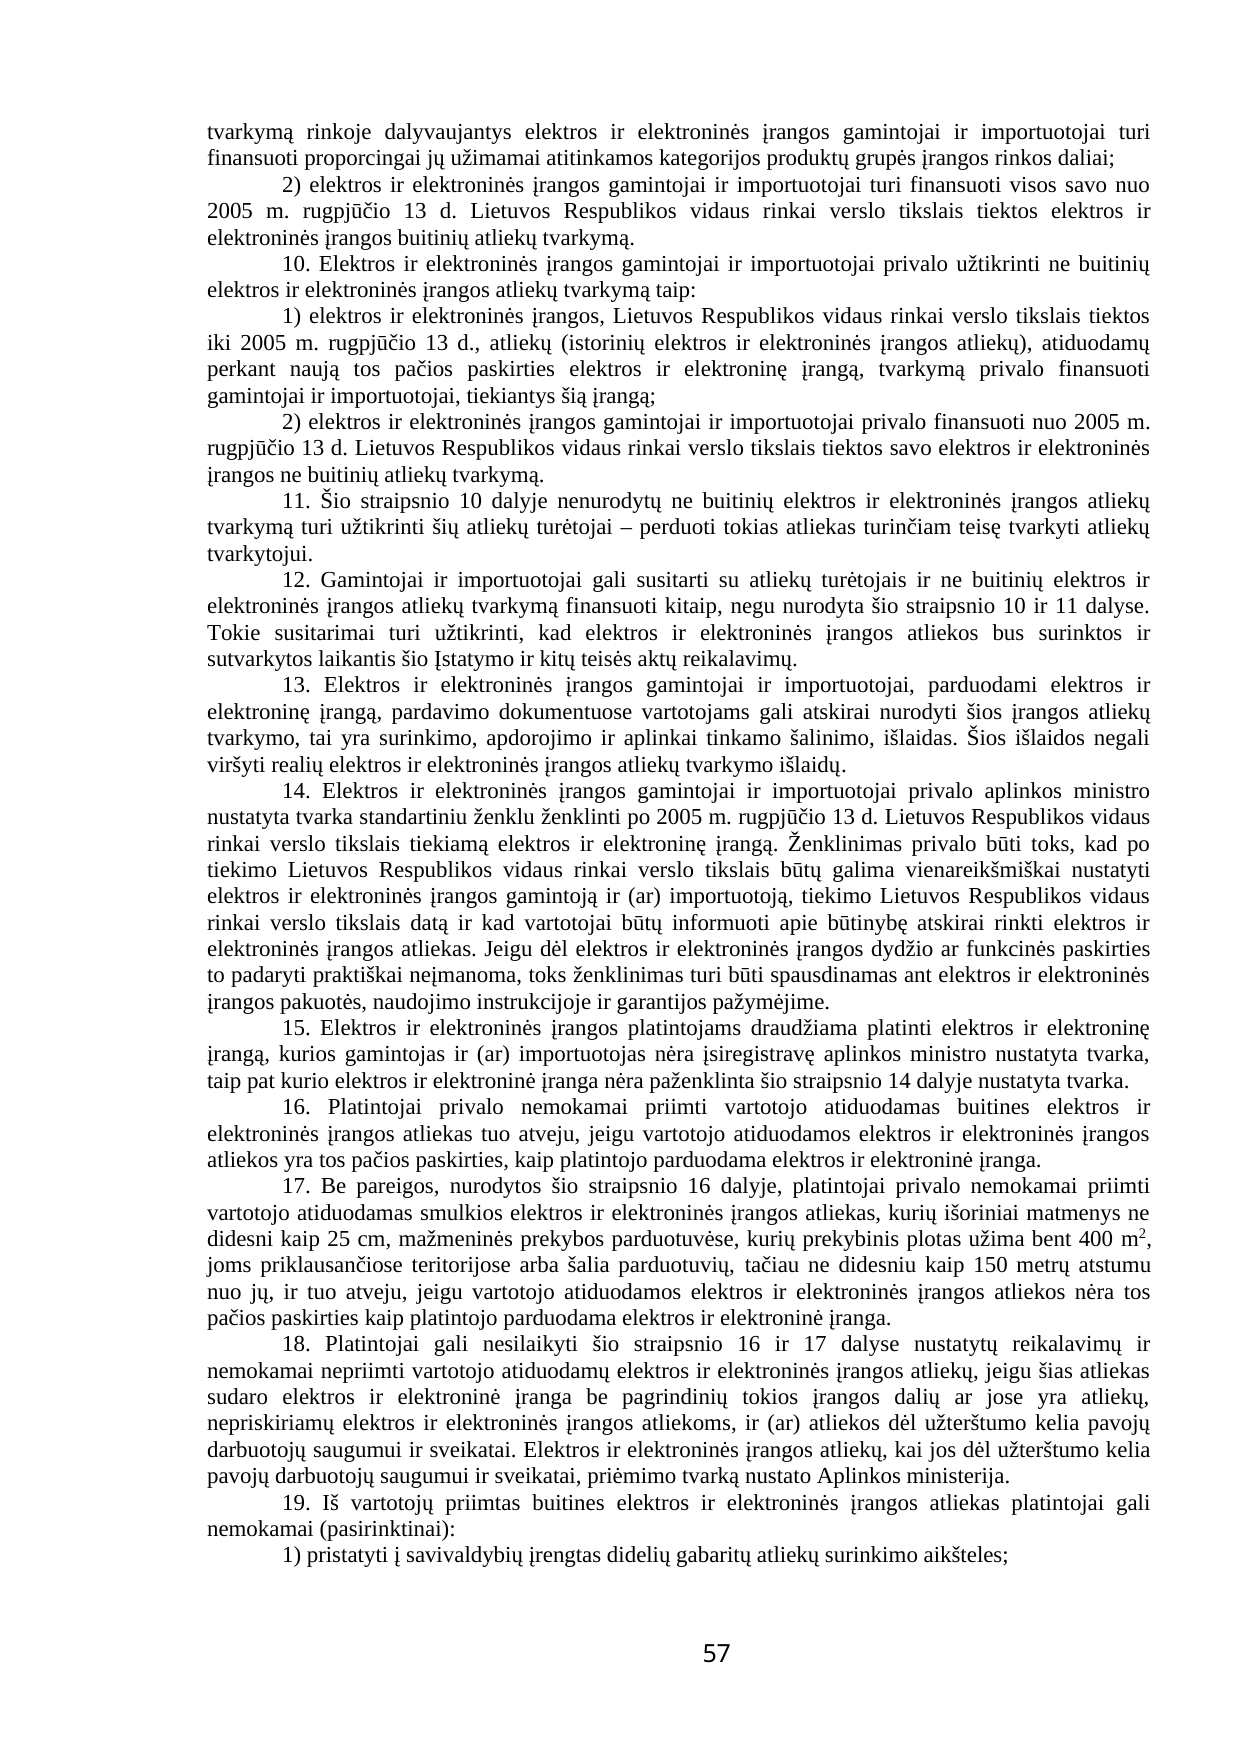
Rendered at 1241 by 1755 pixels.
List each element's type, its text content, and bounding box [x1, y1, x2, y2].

text 15. Elektros ir elektroninės įrangos platintojams draudžiama platinti elektros ir elektroninę įrangą, kurios gamintojas ir (ar) importuotojas nėra įsiregistravę aplinkos ministro nustatyta tvarka, taip pat kurio elektros ir elektroninė įranga nėra paženklinta šio straipsnio 14 dalyje nustatyta tvarka. [207, 1014, 1152, 1093]
text 17. Be pareigos, nurodytos šio straipsnio 16 dalyje, platintojai privalo nemokamai priimti vartotojo atiduodamas smulkios elektros ir elektroninės įrangos atliekas, kurių išoriniai matmenys ne didesni kaip 25 cm, mažmeninės prekybos parduotuvėse, kurių prekybinis plotas užima bent 400 m2, joms priklausančiose teritorijose arba šalia parduotuvių, tačiau ne didesniu kaip 150 metrų atstumu nuo jų, ir tuo atveju, jeigu vartotojo atiduodamos elektros ir elektroninės įrangos atliekos nėra tos pačios paskirties kaip platintojo parduodama elektros ir elektroninė įranga. [207, 1172, 1152, 1330]
text 1) pristatyti į savivaldybių įrengtas didelių gabaritų atliekų surinkimo aikšteles; [207, 1541, 1152, 1568]
text 12. Gamintojai ir importuotojai gali susitarti su atliekų turėtojais ir ne buitinių elektros ir elektroninės įrangos atliekų tvarkymą finansuoti kitaip, negu nurodyta šio straipsnio 10 ir 11 dalyse. Tokie susitarimai turi užtikrinti, kad elektros ir elektroninės įrangos atliekos bus surinktos ir sutvarkytos laikantis šio Įstatymo ir kitų teisės aktų reikalavimų. [207, 566, 1152, 672]
text 19. Iš vartotojų priimtas buitines elektros ir elektroninės įrangos atliekas platintojai gali nemokamai (pasirinktinai): [207, 1488, 1152, 1541]
text 18. Platintojai gali nesilaikyti šio straipsnio 16 ir 17 dalyse nustatytų reikalavimų ir nemokamai nepriimti vartotojo atiduodamų elektros ir elektroninės įrangos atliekų, jeigu šias atliekas sudaro elektros ir elektroninė įranga be pagrindinių tokios įrangos dalių ar jose yra atliekų, nepriskiriamų elektros ir elektroninės įrangos atliekoms, ir (ar) atliekos dėl užterštumo kelia pavojų darbuotojų saugumui ir sveikatai. Elektros ir elektroninės įrangos atliekų, kai jos dėl užterštumo kelia pavojų darbuotojų saugumui ir sveikatai, priėmimo tvarką nustato Aplinkos ministerija. [207, 1330, 1152, 1488]
text tvarkymą rinkoje dalyvaujantys elektros ir elektroninės įrangos gamintojai ir importuotojai turi finansuoti proporcingai jų užimamai atitinkamos kategorijos produktų grupės įrangos rinkos daliai; [207, 118, 1152, 171]
text 13. Elektros ir elektroninės įrangos gamintojai ir importuotojai, parduodami elektros ir elektroninę įrangą, pardavimo dokumentuose vartotojams gali atskirai nurodyti šios įrangos atliekų tvarkymo, tai yra surinkimo, apdorojimo ir aplinkai tinkamo šalinimo, išlaidas. Šios išlaidos negali viršyti realių elektros ir elektroninės įrangos atliekų tvarkymo išlaidų. [207, 672, 1152, 777]
text 2) elektros ir elektroninės įrangos gamintojai ir importuotojai privalo finansuoti nuo 2005 m. rugpjūčio 13 d. Lietuvos Respublikos vidaus rinkai verslo tikslais tiektos savo elektros ir elektroninės įrangos ne buitinių atliekų tvarkymą. [207, 408, 1152, 487]
text 16. Platintojai privalo nemokamai priimti vartotojo atiduodamas buitines elektros ir elektroninės įrangos atliekas tuo atveju, jeigu vartotojo atiduodamos elektros ir elektroninės įrangos atliekos yra tos pačios paskirties, kaip platintojo parduodama elektros ir elektroninė įranga. [207, 1093, 1152, 1172]
text 14. Elektros ir elektroninės įrangos gamintojai ir importuotojai privalo aplinkos ministro nustatyta tvarka standartiniu ženklu ženklinti po 2005 m. rugpjūčio 13 d. Lietuvos Respublikos vidaus rinkai verslo tikslais tiekiamą elektros ir elektroninę įrangą. Ženklinimas privalo būti toks, kad po tiekimo Lietuvos Respublikos vidaus rinkai verslo tikslais būtų galima vienareikšmiškai nustatyti elektros ir elektroninės įrangos gamintoją ir (ar) importuotoją, tiekimo Lietuvos Respublikos vidaus rinkai verslo tikslais datą ir kad vartotojai būtų informuoti apie būtinybę atskirai rinkti elektros ir elektroninės įrangos atliekas. Jeigu dėl elektros ir elektroninės įrangos dydžio ar funkcinės paskirties to padaryti praktiškai neįmanoma, toks ženklinimas turi būti spausdinamas ant elektros ir elektroninės įrangos pakuotės, naudojimo instrukcijoje ir garantijos pažymėjime. [207, 777, 1152, 1014]
text 1) elektros ir elektroninės įrangos, Lietuvos Respublikos vidaus rinkai verslo tikslais tiektos iki 2005 m. rugpjūčio 13 d., atliekų (istorinių elektros ir elektroninės įrangos atliekų), atiduodamų perkant naują tos pačios paskirties elektros ir elektroninę įrangą, tvarkymą privalo finansuoti gamintojai ir importuotojai, tiekiantys šią įrangą; [207, 303, 1152, 408]
text 2) elektros ir elektroninės įrangos gamintojai ir importuotojai turi finansuoti visos savo nuo 2005 m. rugpjūčio 13 d. Lietuvos Respublikos vidaus rinkai verslo tikslais tiektos elektros ir elektroninės įrangos buitinių atliekų tvarkymą. [207, 171, 1152, 250]
text 10. Elektros ir elektroninės įrangos gamintojai ir importuotojai privalo užtikrinti ne buitinių elektros ir elektroninės įrangos atliekų tvarkymą taip: [207, 250, 1152, 303]
text 11. Šio straipsnio 10 dalyje nenurodytų ne buitinių elektros ir elektroninės įrangos atliekų tvarkymą turi užtikrinti šių atliekų turėtojai – perduoti tokias atliekas turinčiam teisę tvarkyti atliekų tvarkytojui. [207, 487, 1152, 566]
